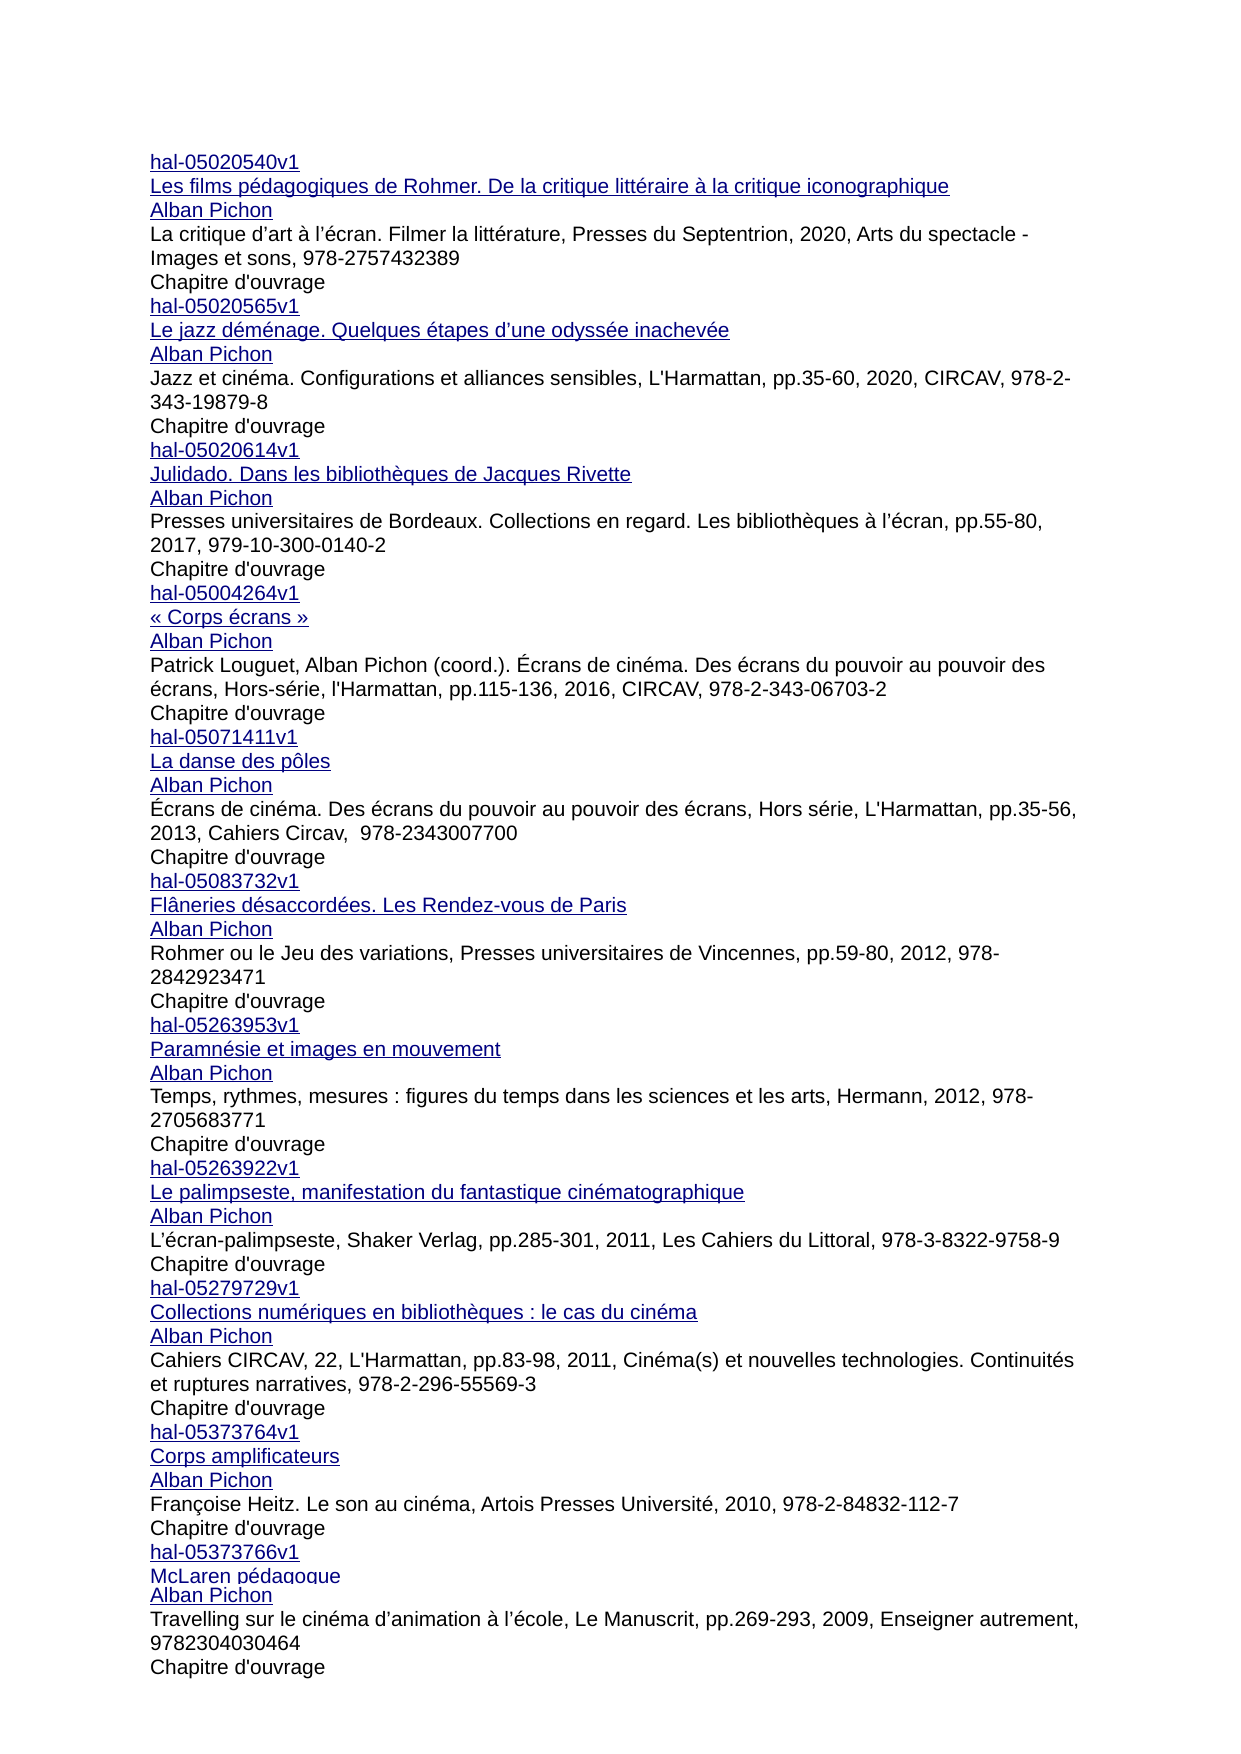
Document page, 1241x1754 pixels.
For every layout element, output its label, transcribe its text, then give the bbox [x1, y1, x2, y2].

table_cell McLaren pédagogue Alban Pichon Travelling sur le cinéma d’animation à l’école, Le Manuscrit, pp.269-293, 2009, Enseigner autrement, 9782304030464 Chapitre d'ouvrage [150, 1564, 1090, 1679]
table_cell La danse des pôles Alban Pichon Écrans de cinéma. Des écrans du pouvoir au pouvoir des écrans, Hors série, L'Harmattan, pp.35-56, 2013, Cahiers Circav, ‎ 978-2343007700 Chapitre d'ouvrage hal-05083732v1 [150, 749, 1090, 893]
table_cell Collections numériques en bibliothèques : le cas du cinéma Alban Pichon Cahiers CIRCAV, 22, L'Harmattan, pp.83-98, 2011, Cinéma(s) et nouvelles technologies. Continuités et ruptures narratives, 978-2-296-55569-3 Chapitre d'ouvrage hal-05373764v1 [150, 1300, 1090, 1444]
table_cell Julidado. Dans les bibliothèques de Jacques Rivette Alban Pichon Presses universitaires de Bordeaux. Collections en regard. Les bibliothèques à l’écran, pp.55-80, 2017, 979-10-300-0140-2 Chapitre d'ouvrage hal-05004264v1 [150, 461, 1090, 605]
table_cell hal-05020540v1 [150, 150, 1090, 174]
table_cell Le palimpseste, manifestation du fantastique cinématographique Alban Pichon L’écran-palimpseste, Shaker Verlag, pp.285-301, 2011, Les Cahiers du Littoral, 978-3-8322-9758-9 Chapitre d'ouvrage hal-05279729v1 [150, 1180, 1090, 1300]
table_cell Corps amplificateurs Alban Pichon Françoise Heitz. Le son au cinéma, Artois Presses Université, 2010, 978-2-84832-112-7 Chapitre d'ouvrage hal-05373766v1 [150, 1444, 1090, 1563]
table_cell Paramnésie et images en mouvement Alban Pichon Temps, rythmes, mesures : figures du temps dans les sciences et les arts, Hermann, 2012, 978-2705683771 Chapitre d'ouvrage hal-05263922v1 [150, 1036, 1090, 1180]
table_cell Flâneries désaccordées. Les Rendez-vous de Paris Alban Pichon Rohmer ou le Jeu des variations, Presses universitaires de Vincennes, pp.59-80, 2012, 978-2842923471 Chapitre d'ouvrage hal-05263953v1 [150, 893, 1090, 1036]
table_cell « Corps écrans » Alban Pichon Patrick Louguet, Alban Pichon (coord.). Écrans de cinéma. Des écrans du pouvoir au pouvoir des écrans, Hors-série, l'Harmattan, pp.115-136, 2016, CIRCAV, 978-2-343-06703-2 Chapitre d'ouvrage hal-05071411v1 [150, 605, 1090, 749]
table_cell Les films pédagogiques de Rohmer. De la critique littéraire à la critique iconographique Alban Pichon La critique d’art à l’écran. Filmer la littérature, Presses du Septentrion, 2020, Arts du spectacle - Images et sons, 978-2757432389 Chapitre d'ouvrage hal-05020565v1 [150, 174, 1090, 318]
table_cell Le jazz déménage. Quelques étapes d’une odyssée inachevée Alban Pichon Jazz et cinéma. Configurations et alliances sensibles, L'Harmattan, pp.35-60, 2020, CIRCAV, 978-2-343-19879-8 Chapitre d'ouvrage hal-05020614v1 [150, 318, 1090, 461]
